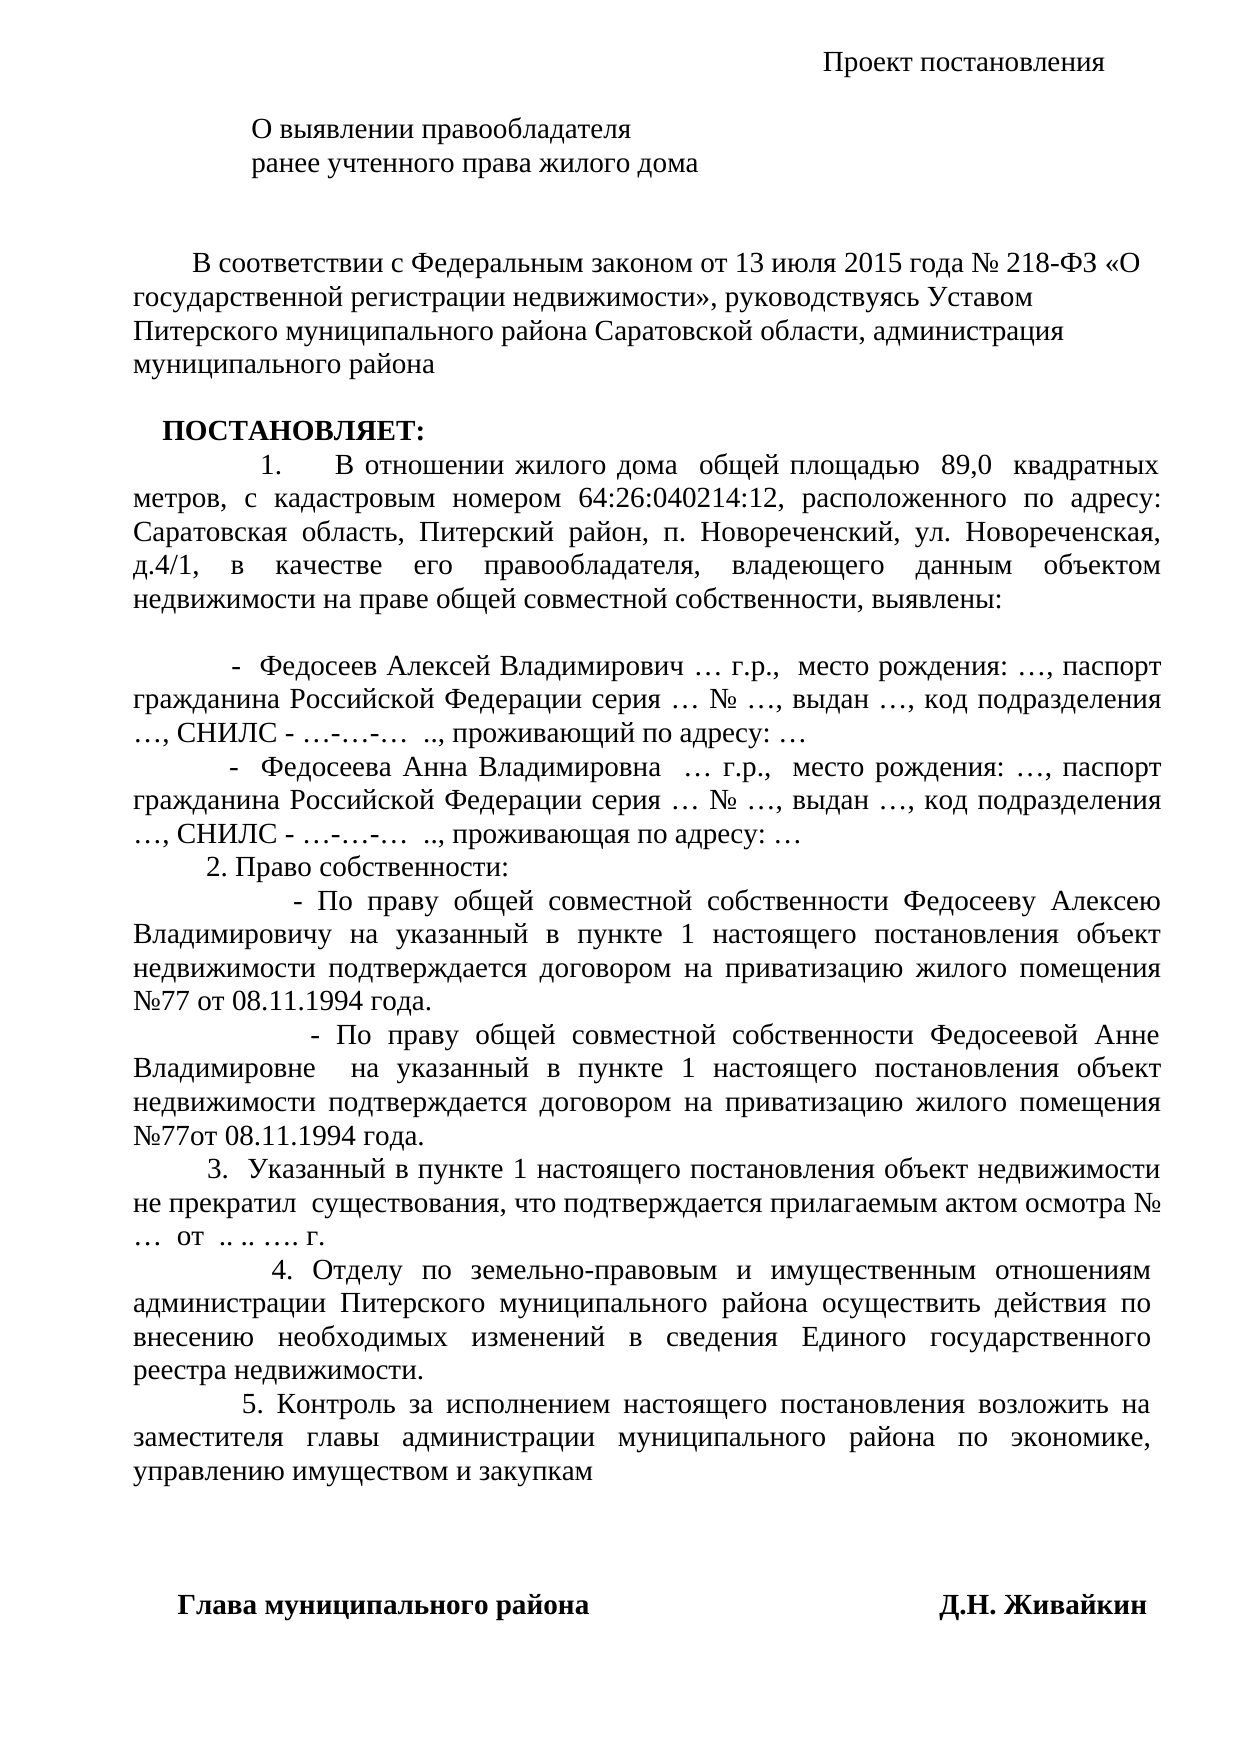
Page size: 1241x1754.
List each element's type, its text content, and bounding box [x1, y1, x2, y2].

text - По праву общей совместной собственности Федосеевой Анне Владимировне на указанный в пункте 1 настоящего постановления объект недвижимости подтверждается договором на приватизацию жилого помещения №77от 08.11.1994 года. [133, 1017, 1162, 1151]
text О выявлении правообладателя [177, 111, 1152, 145]
text В соответствии с Федеральным законом от 13 июля 2015 года № 218-ФЗ «О государственной регистрации недвижимости», руководствуясь Уставом Питерского муниципального района Саратовской области, администрация муниципального района [133, 246, 1152, 380]
text Глава муниципального района Д.Н. Живайкин [133, 1587, 1152, 1621]
text 2. Право собственности: [133, 849, 1162, 883]
text 1. В отношении жилого дома общей площадью 89,0 квадратных метров, с кадастровым номером 64:26:040214:12, расположенного по адресу: Саратовская область, Питерский район, п. Новореченский, ул. Новореченская, д.4/1, в качестве его правообладателя, владеющего данным объектом недвижимости на праве общей совместной собственности, выявлены: [133, 447, 1162, 614]
text - По праву общей совместной собственности Федосееву Алексею Владимировичу на указанный в пункте 1 настоящего постановления объект недвижимости подтверждается договором на приватизацию жилого помещения №77 от 08.11.1994 года. [133, 883, 1162, 1017]
text ранее учтенного права жилого дома [177, 145, 1152, 178]
text Проект постановления [177, 44, 1152, 78]
text - Федосеев Алексей Владимирович … г.р., место рождения: …, паспорт гражданина Российской Федерации серия … № …, выдан …, код подразделения …, СНИЛС - …-…-… .., проживающий по адресу: … [133, 648, 1162, 749]
text ПОСТАНОВЛЯЕТ: [133, 413, 1162, 447]
text - Федосеева Анна Владимировна … г.р., место рождения: …, паспорт гражданина Российской Федерации серия … № …, выдан …, код подразделения …, СНИЛС - …-…-… .., проживающая по адресу: … [133, 749, 1162, 849]
text 4. Отделу по земельно-правовым и имущественным отношениям администрации Питерского муниципального района осуществить действия по внесению необходимых изменений в сведения Единого государственного реестра недвижимости. [133, 1252, 1152, 1386]
text 5. Контроль за исполнением настоящего постановления возложить на заместителя главы администрации муниципального района по экономике, управлению имуществом и закупкам [133, 1386, 1152, 1487]
text 3. Указанный в пункте 1 настоящего постановления объект недвижимости не прекратил существования, что подтверждается прилагаемым актом осмотра №… от .. .. …. г. [133, 1151, 1162, 1252]
